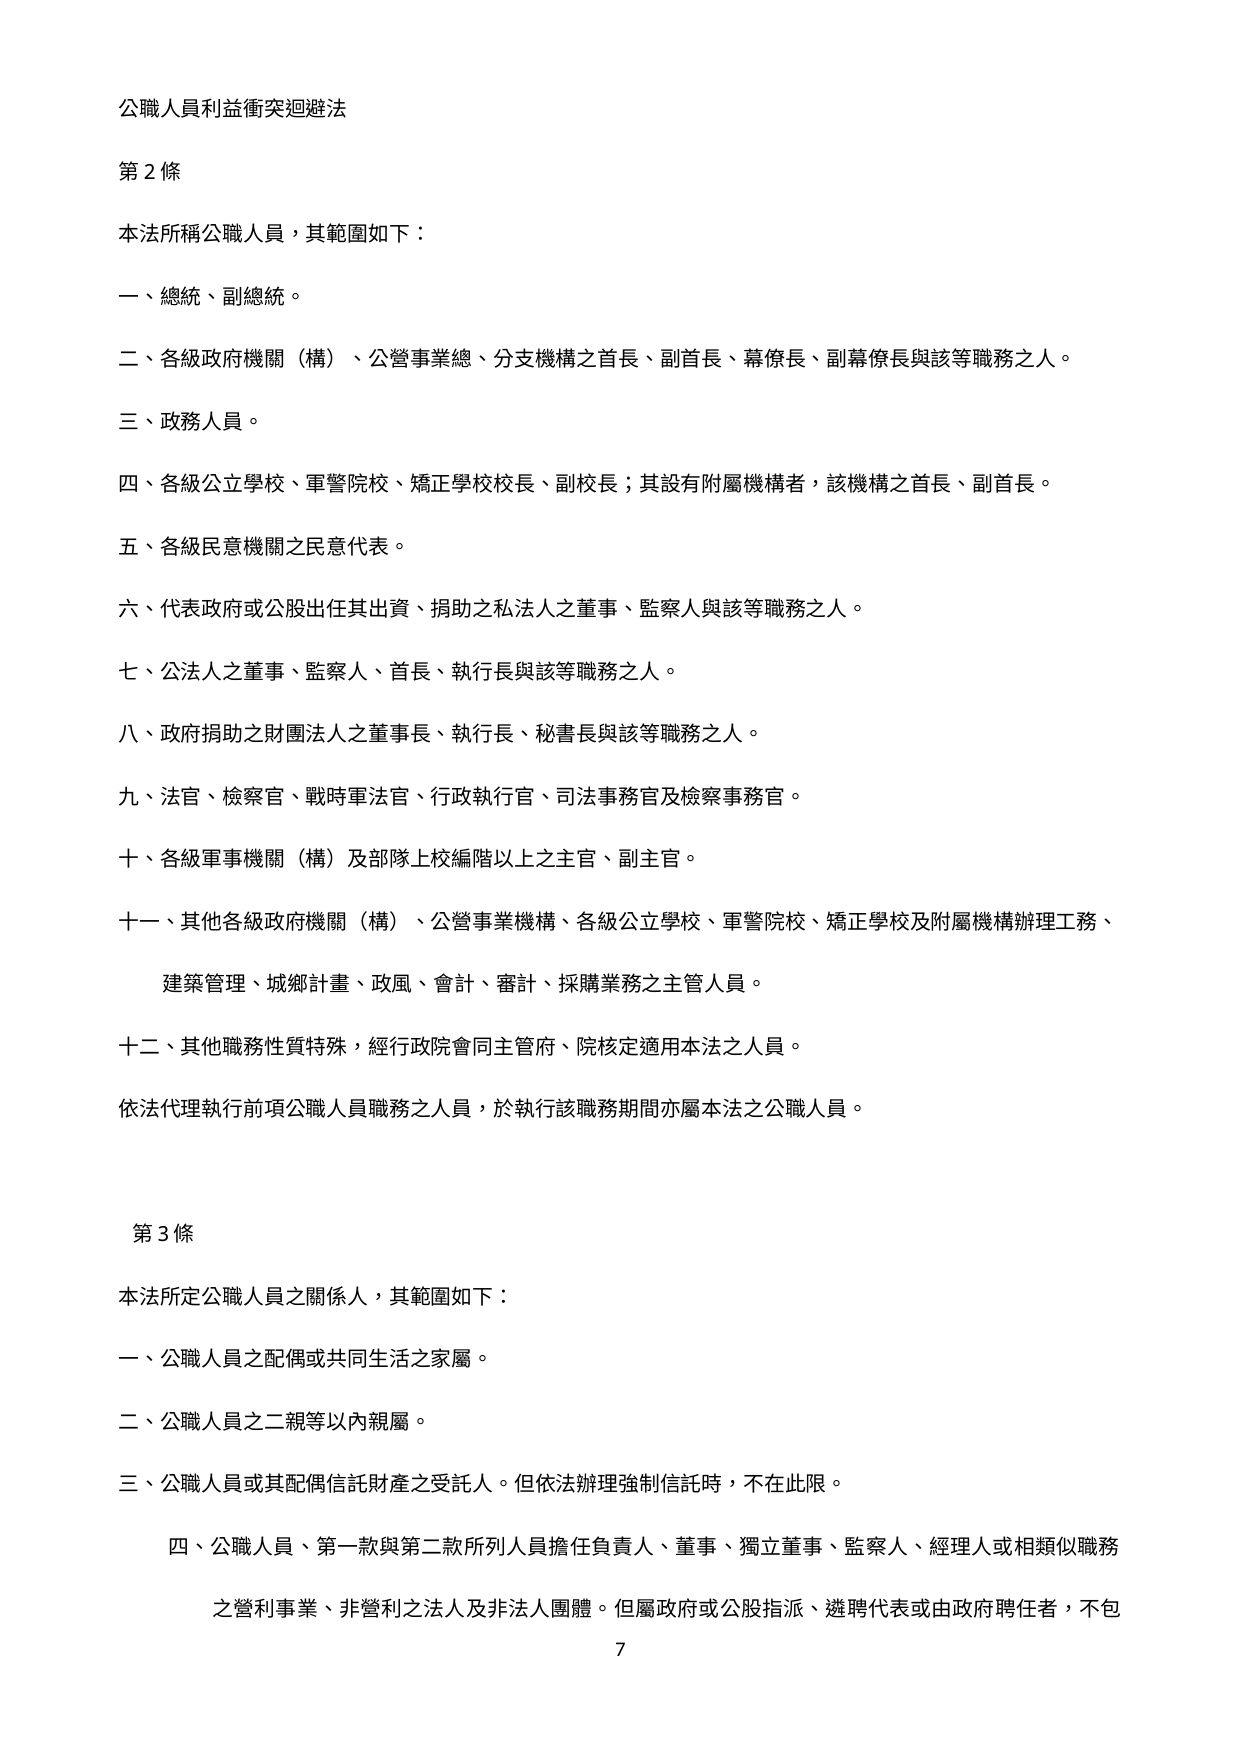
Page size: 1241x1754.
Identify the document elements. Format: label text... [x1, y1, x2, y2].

text 三、公職人員或其配偶信託財產之受託人。但依法辦理強制信託時，不在此限。 [118, 1441, 1122, 1504]
text 八、政府捐助之財團法人之董事長、執行長、秘書長與該等職務之人。 [118, 691, 1122, 754]
text 十一、其他各級政府機關（構）、公營事業機構、各級公立學校、軍警院校、矯正學校及附屬機構辦理工務、建築管理、城鄉計畫、政風、會計、審計、採購業務之主管人員。 [118, 879, 1122, 1004]
text 十二、其他職務性質特殊，經行政院會同主管府、院核定適用本法之人員。 [118, 1004, 1122, 1066]
text 四、公職人員、第一款與第二款所列人員擔任負責人、董事、獨立董事、監察人、經理人或相類似職務之營利事業、非營利之法人及非法人團體。但屬政府或公股指派、遴聘代表或由政府聘任者，不包 [168, 1504, 1122, 1629]
text 二、各級政府機關（構）、公營事業總、分支機構之首長、副首長、幕僚長、副幕僚長與該等職務之人。 [118, 316, 1122, 379]
text 本法所稱公職人員，其範圍如下： [118, 191, 1122, 254]
text 六、代表政府或公股出任其出資、捐助之私法人之董事、監察人與該等職務之人。 [118, 566, 1122, 629]
text 七、公法人之董事、監察人、首長、執行長與該等職務之人。 [118, 629, 1122, 691]
text 第2條 [118, 129, 1122, 191]
text 九、法官、檢察官、戰時軍法官、行政執行官、司法事務官及檢察事務官。 [118, 754, 1122, 816]
text 二、公職人員之二親等以內親屬。 [118, 1379, 1122, 1441]
text 一、公職人員之配偶或共同生活之家屬。 [118, 1316, 1122, 1379]
text 五、各級民意機關之民意代表。 [118, 504, 1122, 566]
text 三、政務人員。 [118, 379, 1122, 441]
text 一、總統、副總統。 [118, 254, 1122, 316]
text 第3條 [44, 1191, 1216, 1254]
text 公職人員利益衝突迴避法 [118, 66, 1122, 129]
text 十、各級軍事機關（構）及部隊上校編階以上之主官、副主官。 [118, 816, 1122, 879]
text 依法代理執行前項公職人員職務之人員，於執行該職務期間亦屬本法之公職人員。 [118, 1066, 1122, 1129]
text 本法所定公職人員之關係人，其範圍如下： [118, 1254, 1122, 1316]
text 四、各級公立學校、軍警院校、矯正學校校長、副校長；其設有附屬機構者，該機構之首長、副首長。 [118, 441, 1122, 504]
